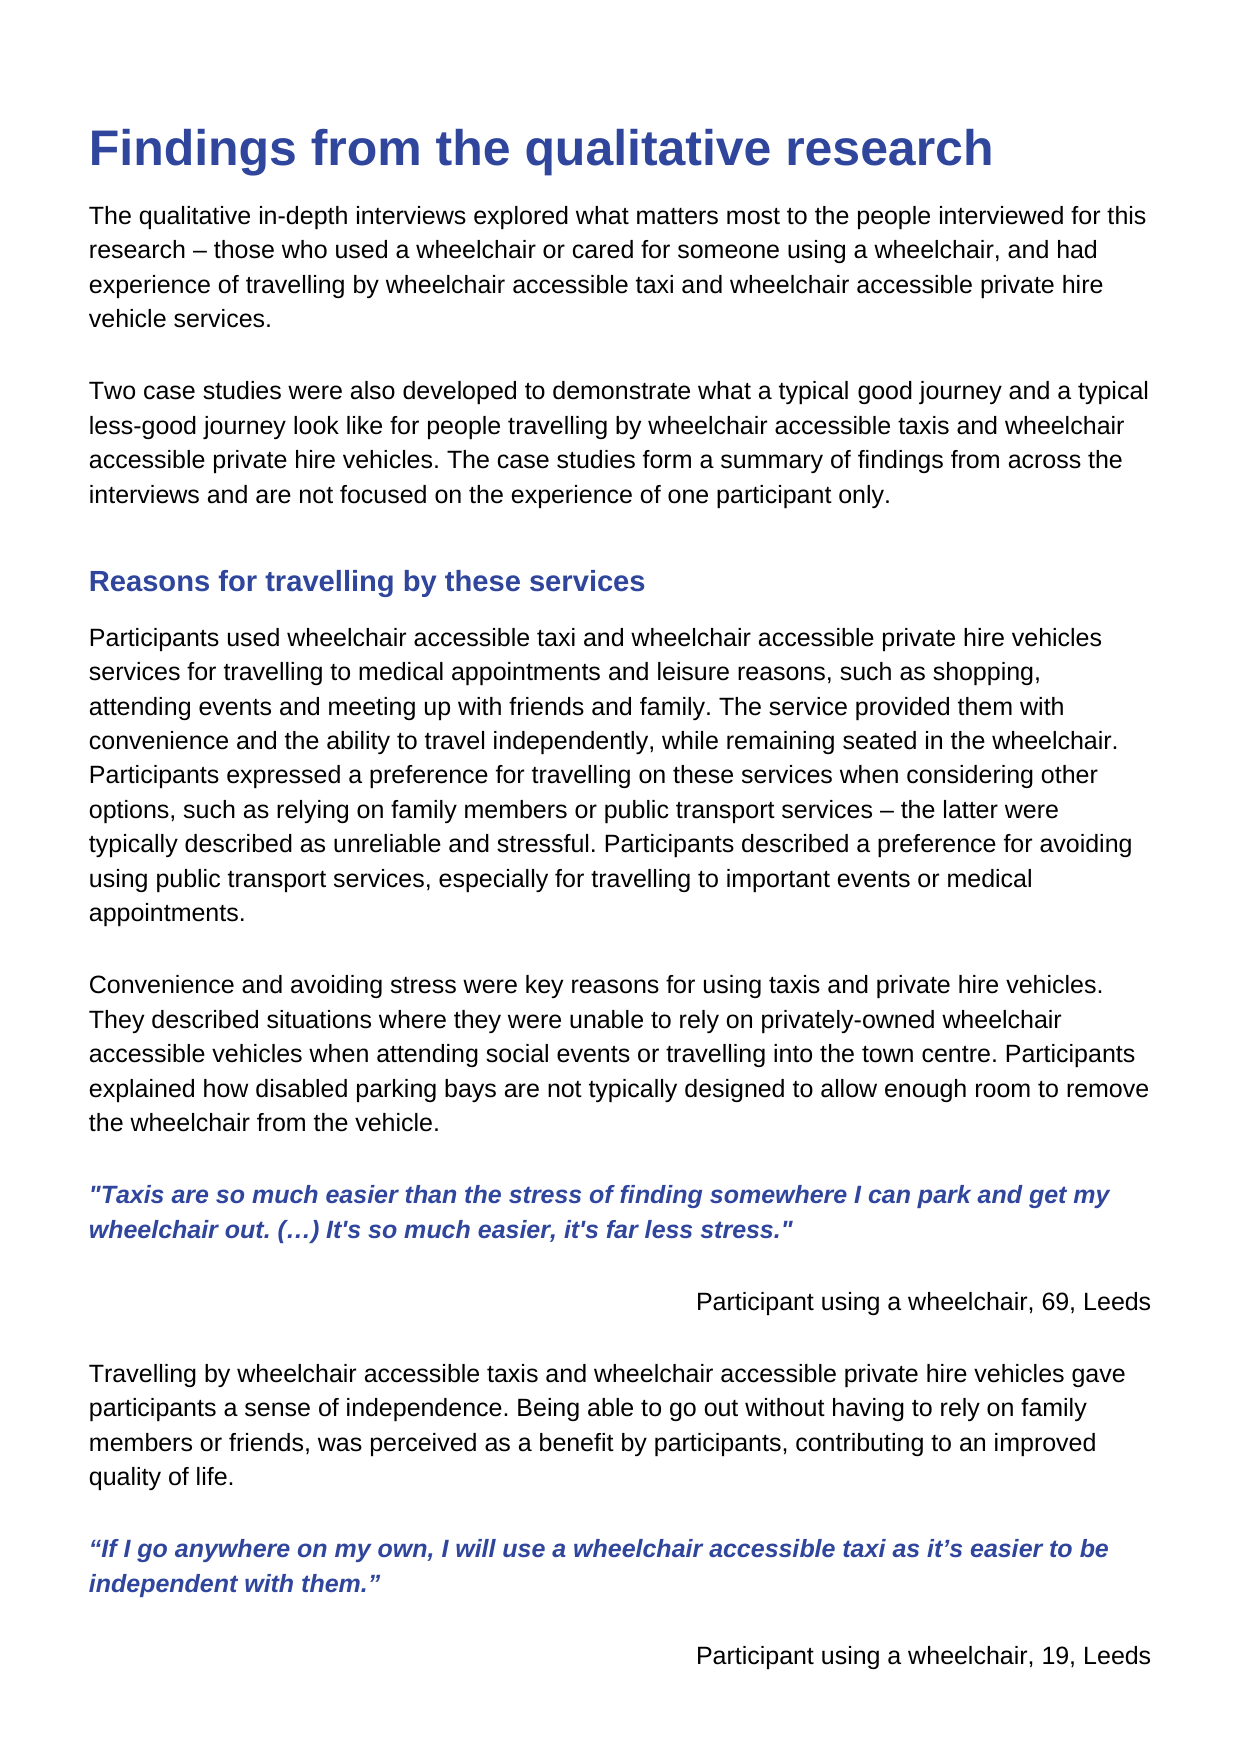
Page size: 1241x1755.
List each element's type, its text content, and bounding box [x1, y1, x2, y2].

list Travelling by wheelchair accessible taxis and wheelchair accessible private hire vehicles gave participants a sense of independence. Being able to go out without having to rely on family members or friends, was perceived as a benefit by participants, contributing to an improved quality of life. [89, 1359, 1152, 1491]
list “If I go anywhere on my own, I will use a wheelchair accessible taxi as it’s easier to be independent with them.” [89, 1534, 1152, 1597]
subtitle Reasons for travelling by these services [89, 564, 1152, 598]
list Participant using a wheelchair, 69, Leeds [89, 1287, 1152, 1316]
list Participant using a wheelchair, 19, Leeds [89, 1641, 1152, 1669]
list Convenience and avoiding stress were key reasons for using taxis and private hire vehicles. They described situations where they were unable to rely on privately-owned wheelchair accessible vehicles when attending social events or travelling into the town centre. Participants explained how disabled parking bays are not typically designed to allow enough room to remove the wheelchair from the vehicle. [89, 970, 1152, 1137]
list Participants used wheelchair accessible taxi and wheelchair accessible private hire vehicles services for travelling to medical appointments and leisure reasons, such as shopping, attending events and meeting up with friends and family. The service provided them with convenience and the ability to travel independently, while remaining seated in the wheelchair. Participants expressed a preference for travelling on these services when considering other options, such as relying on family members or public transport services – the latter were typically described as unreliable and stressful. Participants described a preference for avoiding using public transport services, especially for travelling to important events or medical appointments. [89, 623, 1152, 927]
list "Taxis are so much easier than the stress of finding somewhere I can park and get my wheelchair out. (…) It's so much easier, it's far less stress." [89, 1180, 1152, 1243]
text Two case studies were also developed to demonstrate what a typical good journey and a typical less-good journey look like for people travelling by wheelchair accessible taxis and wheelchair accessible private hire vehicles. The case studies form a summary of findings from across the interviews and are not focused on the experience of one participant only. [89, 376, 1152, 508]
subtitle Findings from the qualitative research [89, 118, 1152, 176]
text The qualitative in-depth interviews explored what matters most to the people interviewed for this research – those who used a wheelchair or cared for someone using a wheelchair, and had experience of travelling by wheelchair accessible taxi and wheelchair accessible private hire vehicle services. [89, 201, 1152, 333]
